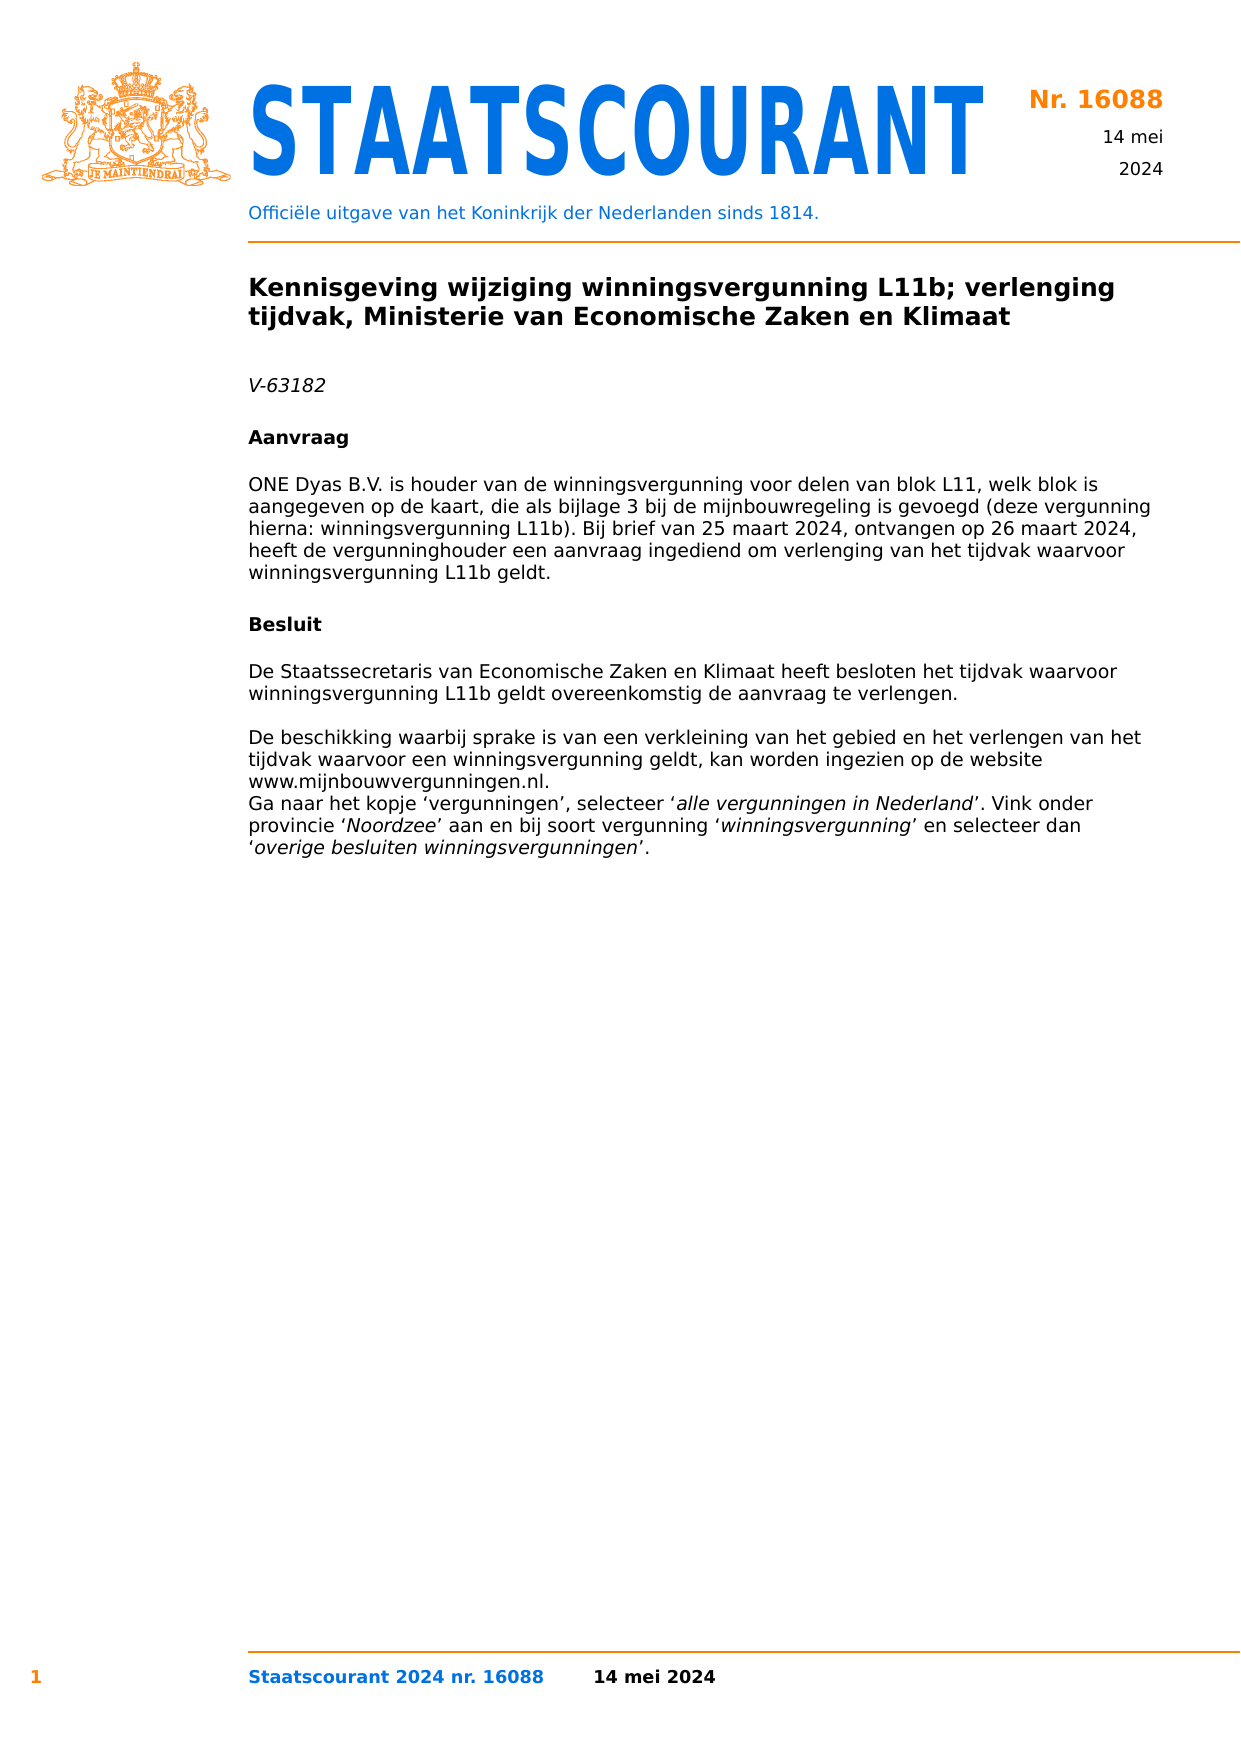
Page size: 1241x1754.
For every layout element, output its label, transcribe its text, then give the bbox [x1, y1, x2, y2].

text Ga naar het kopje ‘vergunningen’, selecteer ‘alle vergunningen in Nederland’. Vink onder provincie ‘Noordzee’ aan en bij soort vergunning ‘winningsvergunning’ en selecteer dan ‘overige besluiten winningsvergunningen’. [248, 793, 1163, 859]
subtitle Kennisgeving wijziging winningsvergunning L11b; verlenging tijdvak, Ministerie van Economische Zaken en Klimaat [248, 273, 1163, 331]
table_header Nr. 16088 [998, 62, 1240, 121]
table_cell 14 mei [998, 121, 1240, 153]
table_cell Officiële uitgave van het Koninkrijk der Nederlanden sinds 1814. [248, 203, 1240, 241]
picture [41, 62, 231, 186]
table_header [25, 62, 248, 241]
table_cell 2024 [998, 153, 1240, 203]
table_header STAATSCOURANT [248, 62, 998, 203]
text ONE Dyas B.V. is houder van de winningsvergunning voor delen van blok L11, welk blok is aangegeven op de kaart, die als bijlage 3 bij de mijnbouwregeling is gevoegd (deze vergunning hierna: winningsvergunning L11b). Bij brief van 25 maart 2024, ontvangen op 26 maart 2024, heeft de vergunninghouder een aanvraag ingediend om verlenging van het tijdvak waarvoor winningsvergunning L11b geldt. [248, 474, 1163, 584]
subtitle Aanvraag [248, 427, 1163, 449]
text De Staatssecretaris van Economische Zaken en Klimaat heeft besloten het tijdvak waarvoor winningsvergunning L11b geldt overeenkomstig de aanvraag te verlengen. [248, 661, 1163, 705]
text De beschikking waarbij sprake is van een verkleining van het gebied en het verlengen van het tijdvak waarvoor een winningsvergunning geldt, kan worden ingezien op de website www.mijnbouwvergunningen.nl. [248, 727, 1163, 793]
text V-63182 [248, 375, 1163, 397]
subtitle Besluit [248, 614, 1163, 636]
